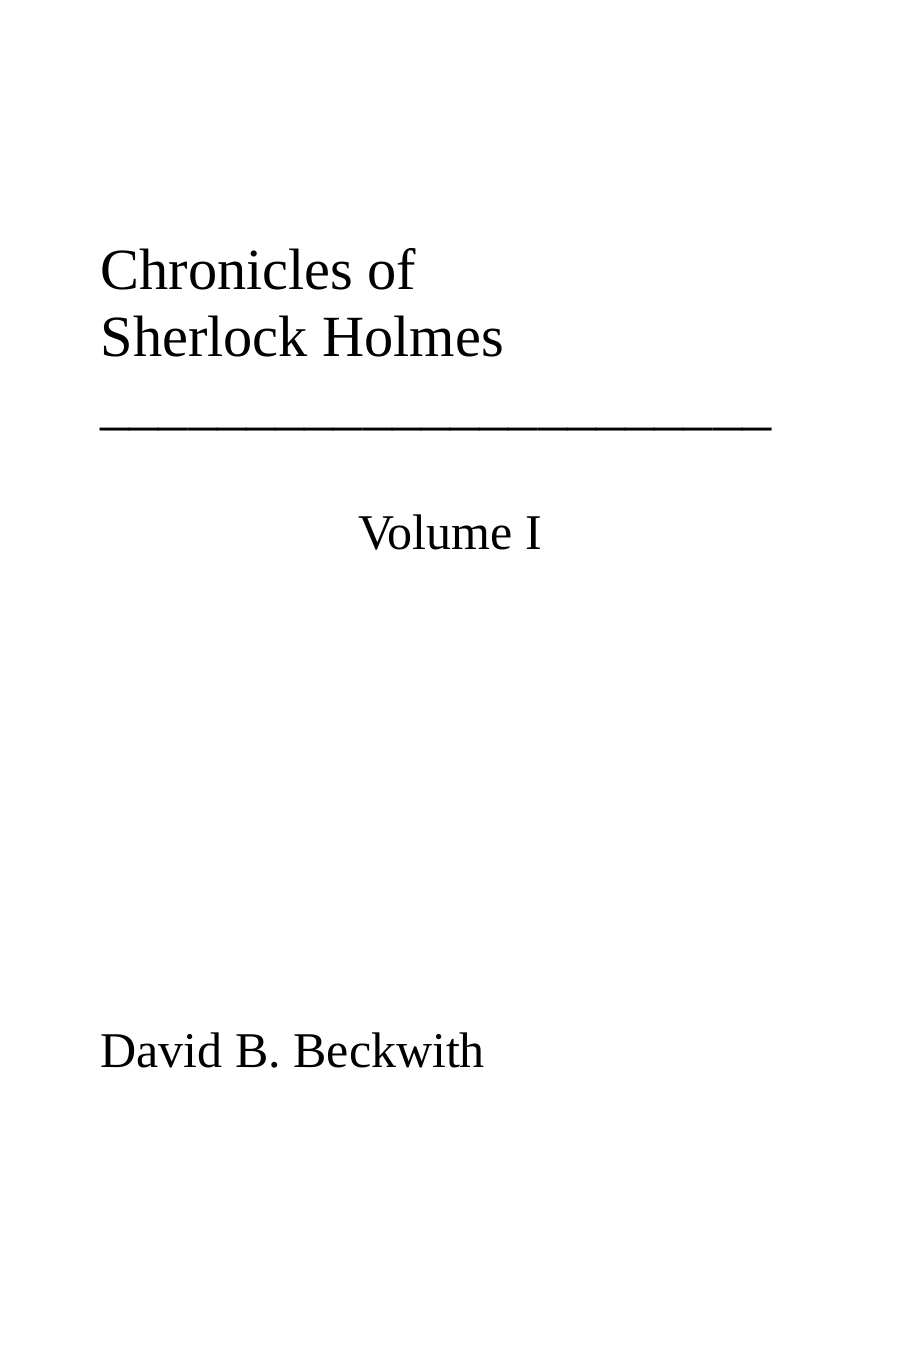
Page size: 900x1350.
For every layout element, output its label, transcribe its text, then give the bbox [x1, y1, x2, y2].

text Chronicles of [100, 234, 799, 302]
text _______________________ [100, 369, 799, 436]
text David B. Beckwith [100, 1020, 799, 1078]
text Volume I [100, 503, 799, 560]
text Sherlock Holmes [100, 302, 799, 369]
